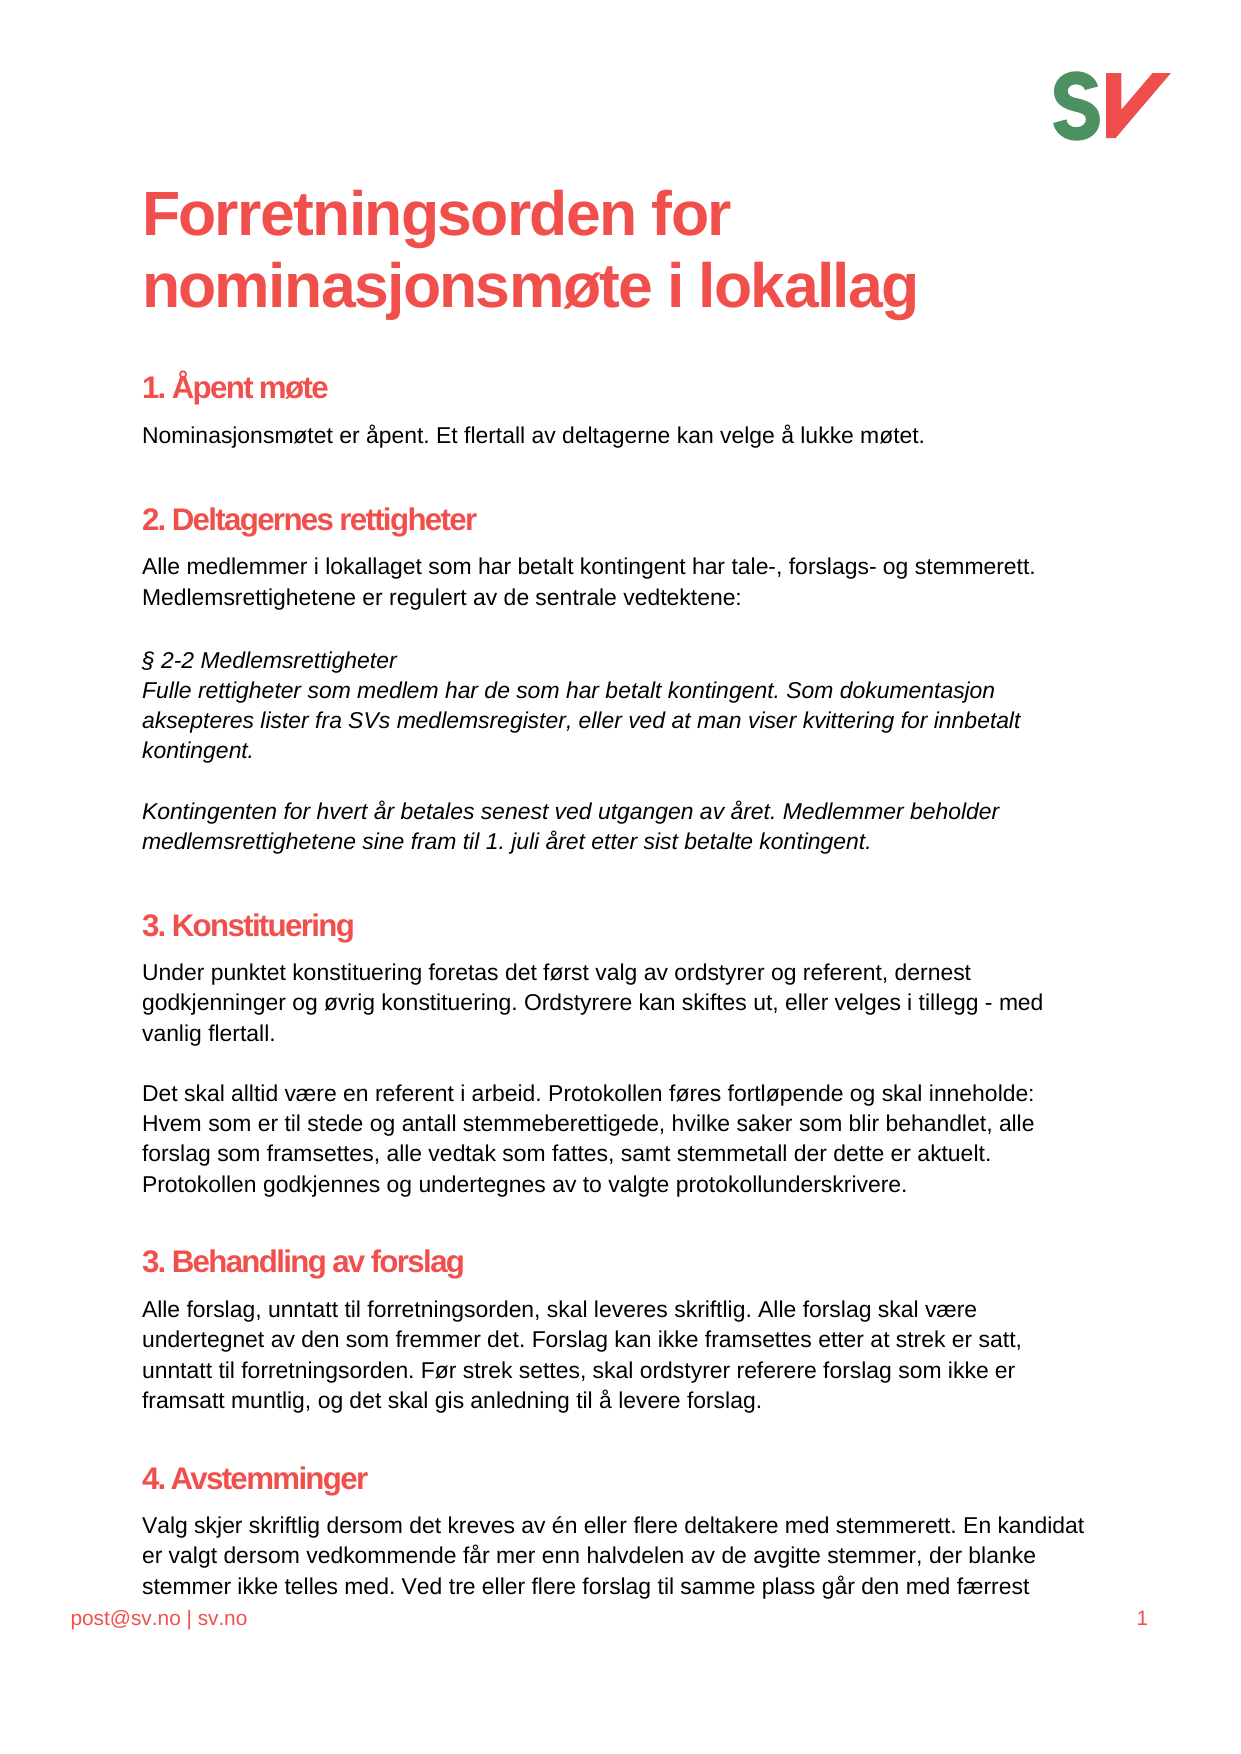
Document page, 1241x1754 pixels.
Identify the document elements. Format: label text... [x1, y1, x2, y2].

title Forretningsorden for nominasjonsmøte i lokallag [142, 177, 1092, 321]
text Valg skjer skriftlig dersom det kreves av én eller flere deltakere med stemmerett. En kandidat er valgt dersom vedkommende får mer enn halvdelen av de avgitte stemmer, der blanke stemmer ikke telles med. Ved tre eller flere forslag til samme plass går den med færrest [142, 1512, 1092, 1599]
subtitle 1. Åpent møte [142, 333, 1092, 405]
subtitle 3. Konstituering [142, 871, 1092, 942]
text Det skal alltid være en referent i arbeid. Protokollen føres fortløpende og skal inneholde: Hvem som er til stede og antall stemmeberettigede, hvilke saker som blir behandlet, alle forslag som framsettes, alle vedtak som fattes, samt stemmetall der dette er aktuelt. Protokollen godkjennes og undertegnes av to valgte protokollunderskrivere. [142, 1080, 1092, 1227]
subtitle 3. Behandling av forslag [142, 1243, 1092, 1279]
text Nominasjonsmøtet er åpent. Et flertall av deltagerne kan velge å lukke møtet. [142, 422, 1092, 448]
subtitle 2. Deltagernes rettigheter [142, 465, 1092, 537]
subtitle 4. Avstemminger [142, 1460, 1092, 1496]
text Under punktet konstituering foretas det først valg av ordstyrer og referent, dernest godkjenninger og øvrig konstituering. Ordstyrere kan skiftes ut, eller velges i tillegg - med vanlig flertall. [142, 959, 1092, 1046]
text Kontingenten for hvert år betales senest ved utgangen av året. Medlemmer beholder medlemsrettighetene sine fram til 1. juli året etter sist betalte kontingent. [142, 798, 1092, 854]
text Alle medlemmer i lokallaget som har betalt kontingent har tale-, forslags- og stemmerett. Medlemsrettighetene er regulert av de sentrale vedtektene: [142, 553, 1092, 610]
text Fulle rettigheter som medlem har de som har betalt kontingent. Som dokumentasjon aksepteres lister fra SVs medlemsregister, eller ved at man viser kvittering for innbetalt kontingent. [142, 677, 1092, 764]
text § 2-2 Medlemsrettigheter [142, 647, 1092, 673]
text Alle forslag, unntatt til forretningsorden, skal leveres skriftlig. Alle forslag skal være undertegnet av den som fremmer det. Forslag kan ikke framsettes etter at strek er satt, unntatt til forretningsorden. Før strek settes, skal ordstyrer referere forslag som ikke er framsatt muntlig, og det skal gis anledning til å levere forslag. [142, 1296, 1092, 1443]
